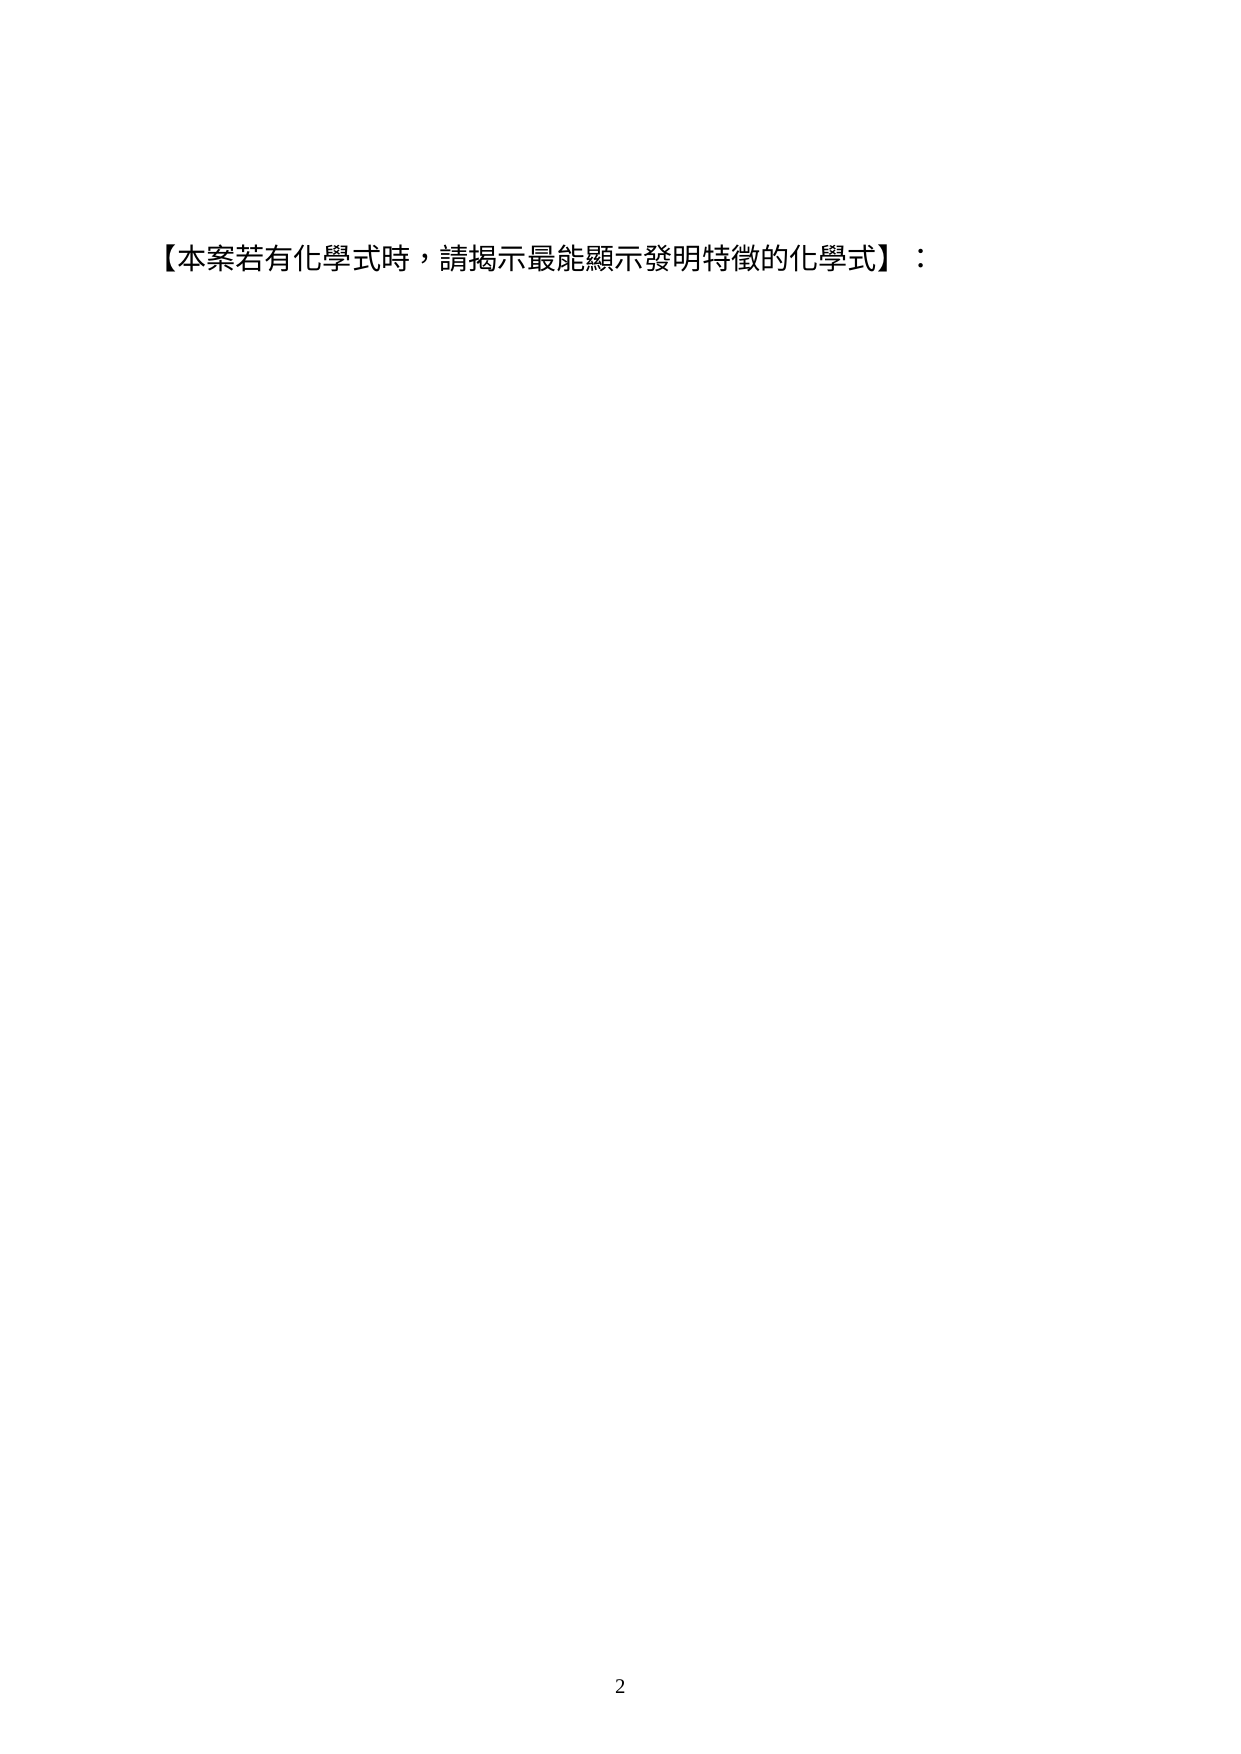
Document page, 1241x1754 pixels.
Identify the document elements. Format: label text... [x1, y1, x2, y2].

text 【本案若有化學式時，請揭示最能顯示發明特徵的化學式】： [148, 222, 1087, 291]
